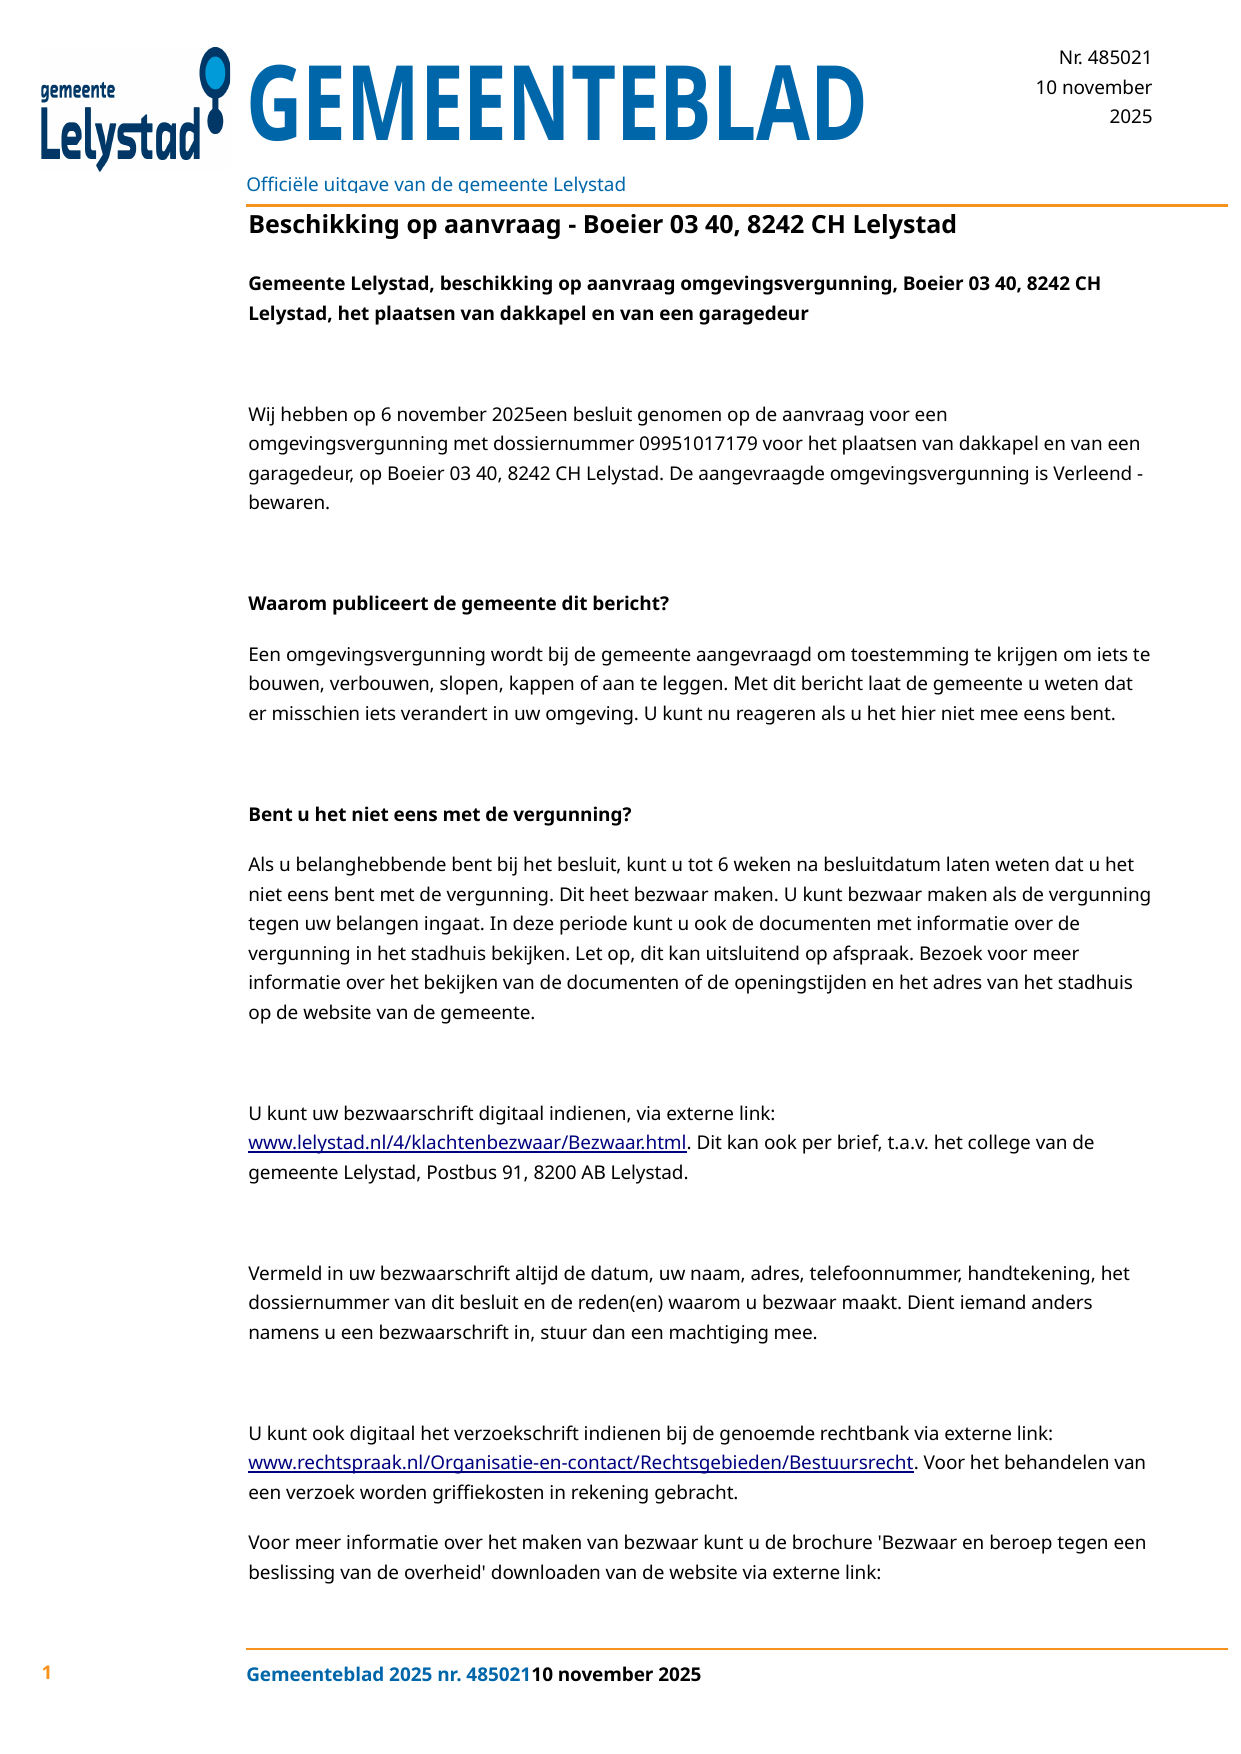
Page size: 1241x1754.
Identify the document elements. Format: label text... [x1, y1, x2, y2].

text Voor meer informatie over het maken van bezwaar kunt u de brochure 'Bezwaar en beroep tegen een beslissing van de overheid' downloaden van de website via externe link: [248, 1529, 1152, 1585]
text Een omgevingsvergunning wordt bij de gemeente aangevraagd om toestemming te krijgen om iets te bouwen, verbouwen, slopen, kappen of aan te leggen. Met dit bericht laat de gemeente u weten dat er misschien iets verandert in uw omgeving. U kunt nu reageren als u het hier niet mee eens bent. [248, 641, 1152, 726]
picture [41, 47, 231, 172]
text Als u belanghebbende bent bij het besluit, kunt u tot 6 weken na besluitdatum laten weten dat u het niet eens bent met de vergunning. Dit heet bezwaar maken. U kunt bezwaar maken als de vergunning tegen uw belangen ingaat. In deze periode kunt u ook de documenten met informatie over de vergunning in het stadhuis bekijken. Let op, dit kan uitsluitend op afspraak. Bezoek voor meer informatie over het bekijken van de documenten of de openingstijden en het adres van het stadhuis op de website van de gemeente. [248, 851, 1152, 1025]
text U kunt ook digitaal het verzoekschrift indienen bij de genoemde rechtbank via externe link: www.rechtspraak.nl/Organisatie-en-contact/Rechtsgebieden/Bestuursrecht. Voor het behandelen van een verzoek worden griffiekosten in rekening gebracht. [248, 1420, 1152, 1505]
text Beschikking op aanvraag - Boeier 03 40, 8242 CH Lelystad [248, 207, 1152, 241]
text Gemeente Lelystad, beschikking op aanvraag omgevingsvergunning, Boeier 03 40, 8242 CH Lelystad, het plaatsen van dakkapel en van een garagedeur [248, 270, 1152, 326]
text U kunt uw bezwaarschrift digitaal indienen, via externe link: www.lelystad.nl/4/klachtenbezwaar/Bezwaar.html. Dit kan ook per brief, t.a.v. het college van de gemeente Lelystad, Postbus 91, 8200 AB Lelystad. [248, 1100, 1152, 1185]
text Bent u het niet eens met de vergunning? [248, 801, 1152, 826]
text Vermeld in uw bezwaarschrift altijd de datum, uw naam, adres, telefoonnummer, handtekening, het dossiernummer van dit besluit en de reden(en) waarom u bezwaar maakt. Dient iemand anders namens u een bezwaarschrift in, stuur dan een machtiging mee. [248, 1260, 1152, 1345]
text Wij hebben op 6 november 2025een besluit genomen op de aanvraag voor een omgevingsvergunning met dossiernummer 09951017179 voor het plaatsen van dakkapel en van een garagedeur, op Boeier 03 40, 8242 CH Lelystad. De aangevraagde omgevingsvergunning is Verleend - bewaren. [248, 401, 1152, 515]
text Waarom publiceert de gemeente dit bericht? [248, 590, 1152, 616]
